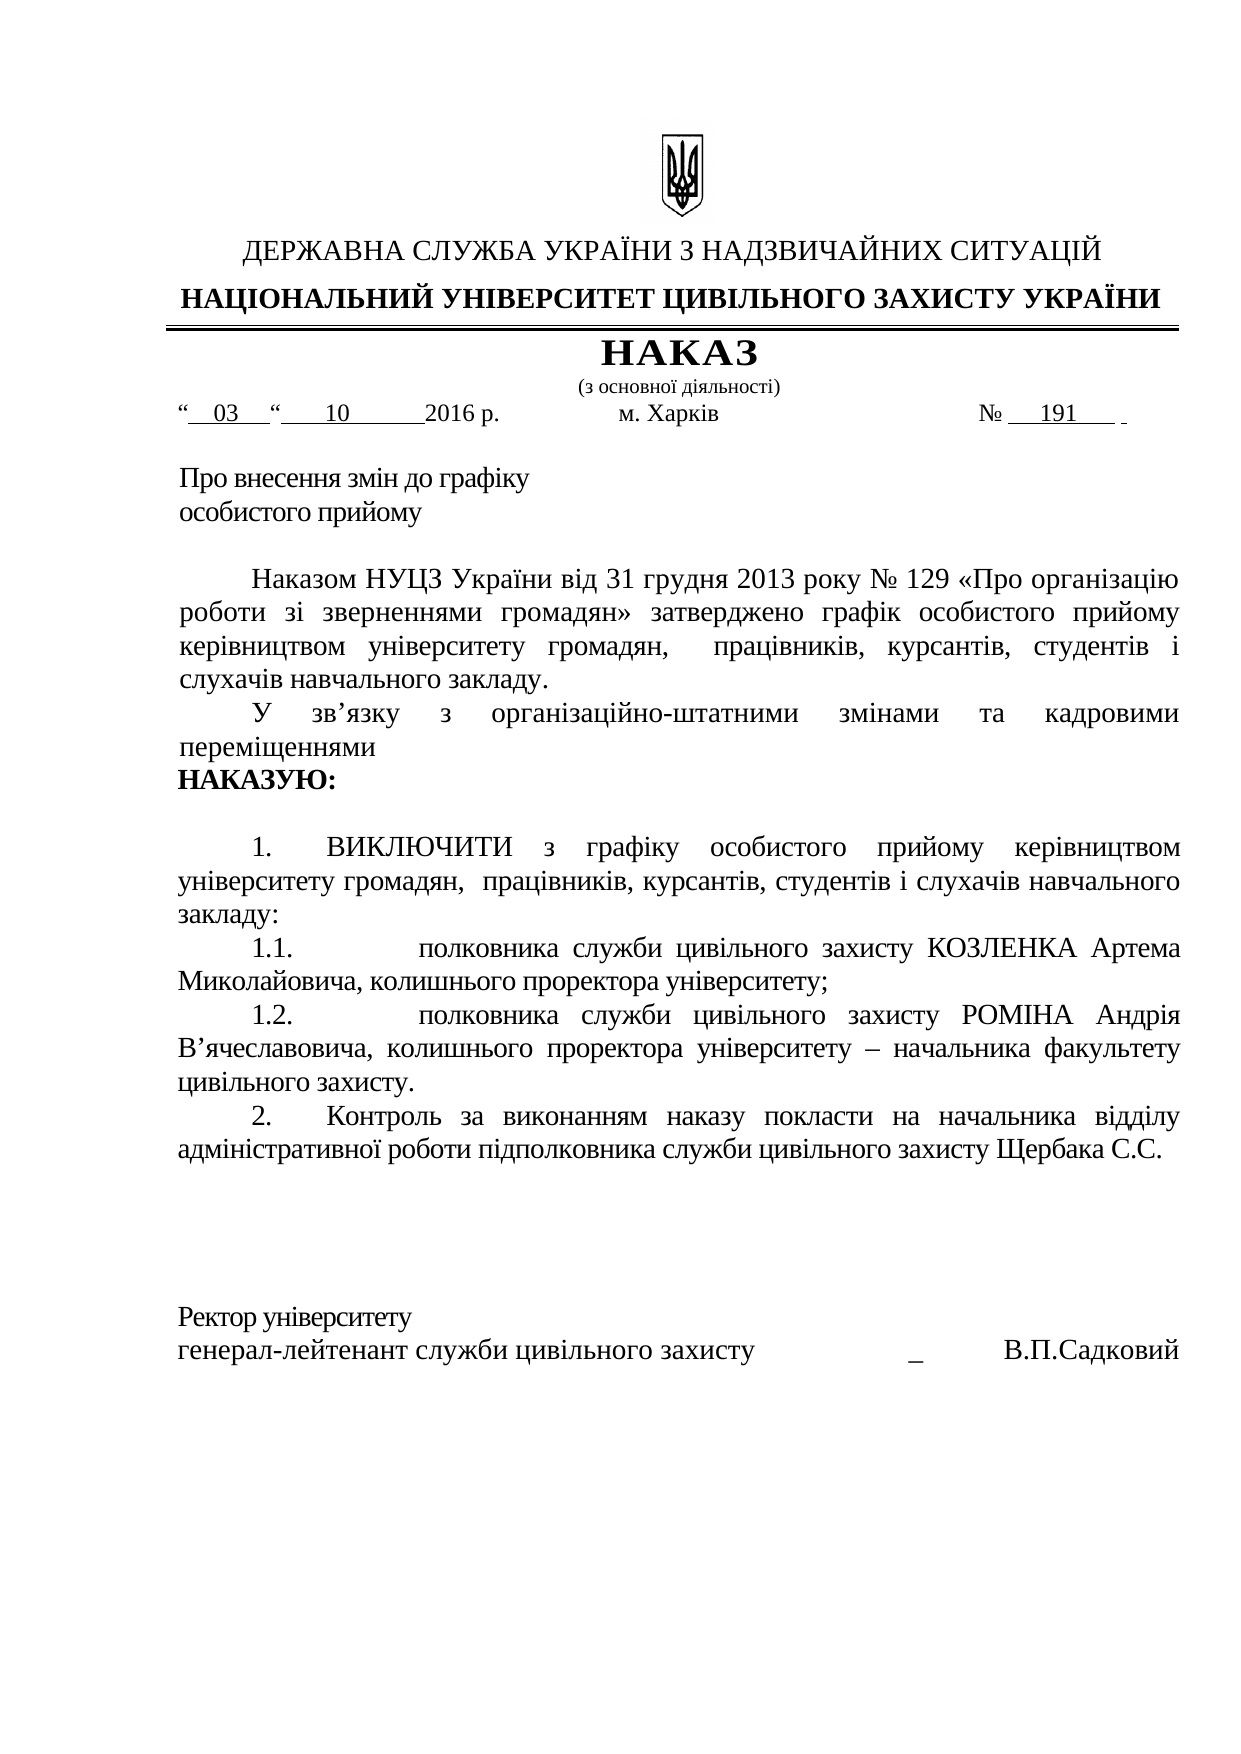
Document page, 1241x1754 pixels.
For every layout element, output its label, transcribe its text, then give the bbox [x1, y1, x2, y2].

list полковника служби цивільного захисту РОМІНА Андрія В’ячеславовича, колишнього проректора університету – начальника факультету цивільного захисту. [177, 997, 1181, 1098]
text “ 03 “ 10 2016 р. м. Харків № 191 . [177, 398, 1181, 427]
list ВИКЛЮЧИТИ з графіку особистого прийому керівництвом університету громадян, працівників, курсантів, студентів і слухачів навчального закладу: [177, 829, 1181, 930]
text НАКАЗУЮ: [177, 762, 1176, 796]
text У зв’язку з організаційно-штатними змінами та кадровими переміщеннями [177, 695, 1180, 762]
text Ректор університету [177, 1299, 1181, 1332]
text Наказом НУЦЗ України від 31 грудня 2013 року № 129 «Про організацію роботи зі зверненнями громадян» затверджено графік особистого прийому керівництвом університету громадян, працівників, курсантів, студентів і слухачів навчального закладу. [177, 561, 1180, 695]
text НАКАЗ [177, 331, 1181, 374]
text генерал-лейтенант служби цивільного захисту В.П.Садковий [177, 1332, 1181, 1366]
table_header ДЕРЖАВНА СЛУЖБА УКРАЇНИ З НАДЗВИЧАЙНИХ СИТУАЦІЙ НАЦІОНАЛЬНИЙ УНІВЕРСИТЕТ ЦИВІЛЬНОГО ЗАХИСТУ УКРАЇНИ [166, 234, 1178, 324]
list полковника служби цивільного захисту КОЗЛЕНКА Артема Миколайовича, колишнього проректора університету; [177, 930, 1181, 997]
text Про внесення змін до графіку особистого прийому [179, 460, 646, 527]
text (з основної діяльності) [177, 374, 1181, 398]
list Контроль за виконанням наказу покласти на начальника відділу адміністративної роботи підполковника служби цивільного захисту Щербака С.С. [177, 1098, 1181, 1165]
